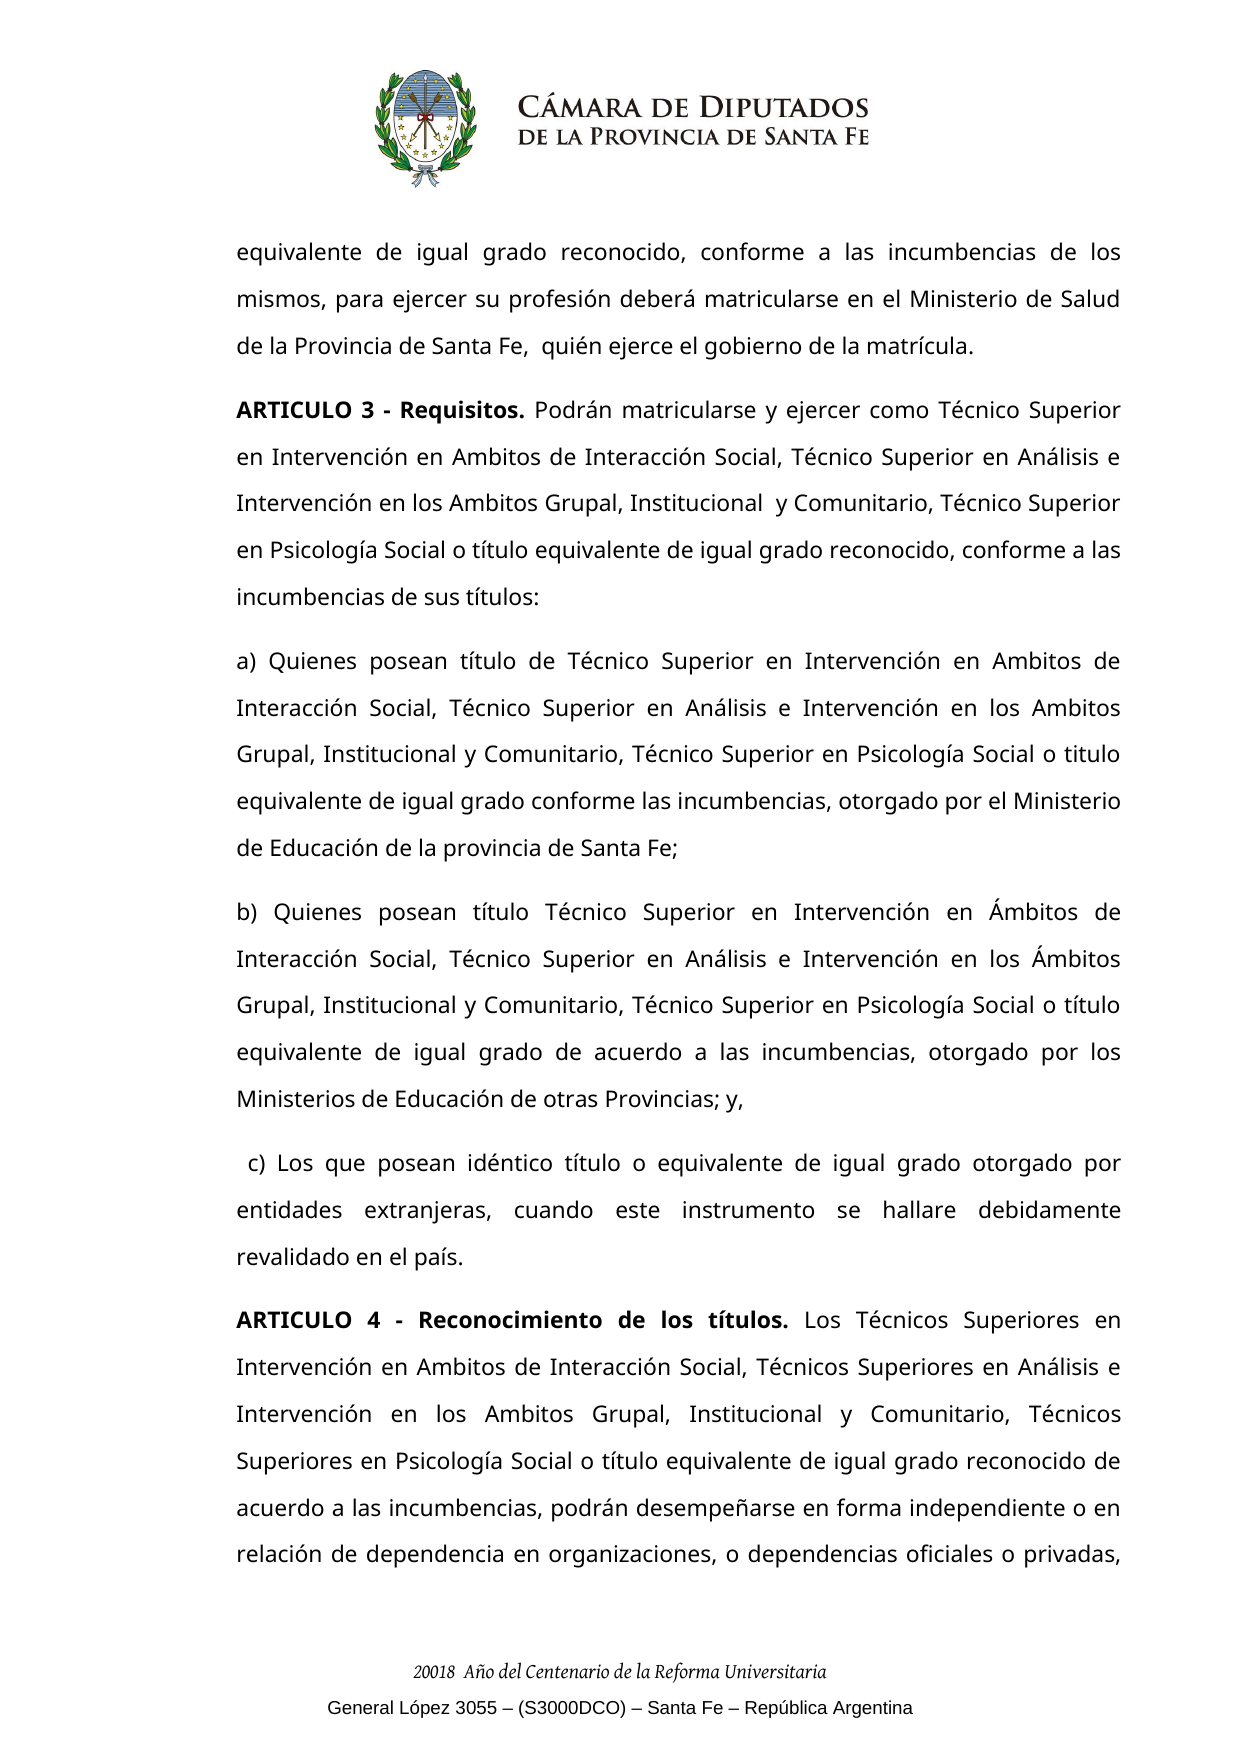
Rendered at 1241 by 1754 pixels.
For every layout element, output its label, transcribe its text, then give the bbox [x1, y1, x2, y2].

text equivalente de igual grado reconocido, conforme a las incumbencias de los mismos, para ejercer su profesión deberá matricularse en el Ministerio de Salud de la Provincia de Santa Fe, quién ejerce el gobierno de la matrícula. [236, 236, 1122, 361]
text ARTICULO 3 - Requisitos. Podrán matricularse y ejercer como Técnico Superior en Intervención en Ambitos de Interacción Social, Técnico Superior en Análisis e Intervención en los Ambitos Grupal, Institucional y Comunitario, Técnico Superior en Psicología Social o título equivalente de igual grado reconocido, conforme a las incumbencias de sus títulos: [236, 393, 1122, 612]
text b) Quienes posean título Técnico Superior en Intervención en Ámbitos de Interacción Social, Técnico Superior en Análisis e Intervención en los Ámbitos Grupal, Institucional y Comunitario, Técnico Superior en Psicología Social o título equivalente de igual grado de acuerdo a las incumbencias, otorgado por los Ministerios de Educación de otras Provincias; y, [236, 896, 1122, 1114]
text c) Los que posean idéntico título o equivalente de igual grado otorgado por entidades extranjeras, cuando este instrumento se hallare debidamente revalidado en el país. [236, 1147, 1122, 1272]
text ARTICULO 4 - Reconocimiento de los títulos. Los Técnicos Superiores en Intervención en Ambitos de Interacción Social, Técnicos Superiores en Análisis e Intervención en los Ambitos Grupal, Institucional y Comunitario, Técnicos Superiores en Psicología Social o título equivalente de igual grado reconocido de acuerdo a las incumbencias, podrán desempeñarse en forma independiente o en relación de dependencia en organizaciones, o dependencias oficiales o privadas, [236, 1304, 1122, 1569]
picture [374, 70, 869, 192]
text a) Quienes posean título de Técnico Superior en Intervención en Ambitos de Interacción Social, Técnico Superior en Análisis e Intervención en los Ambitos Grupal, Institucional y Comunitario, Técnico Superior en Psicología Social o titulo equivalente de igual grado conforme las incumbencias, otorgado por el Ministerio de Educación de la provincia de Santa Fe; [236, 644, 1122, 863]
